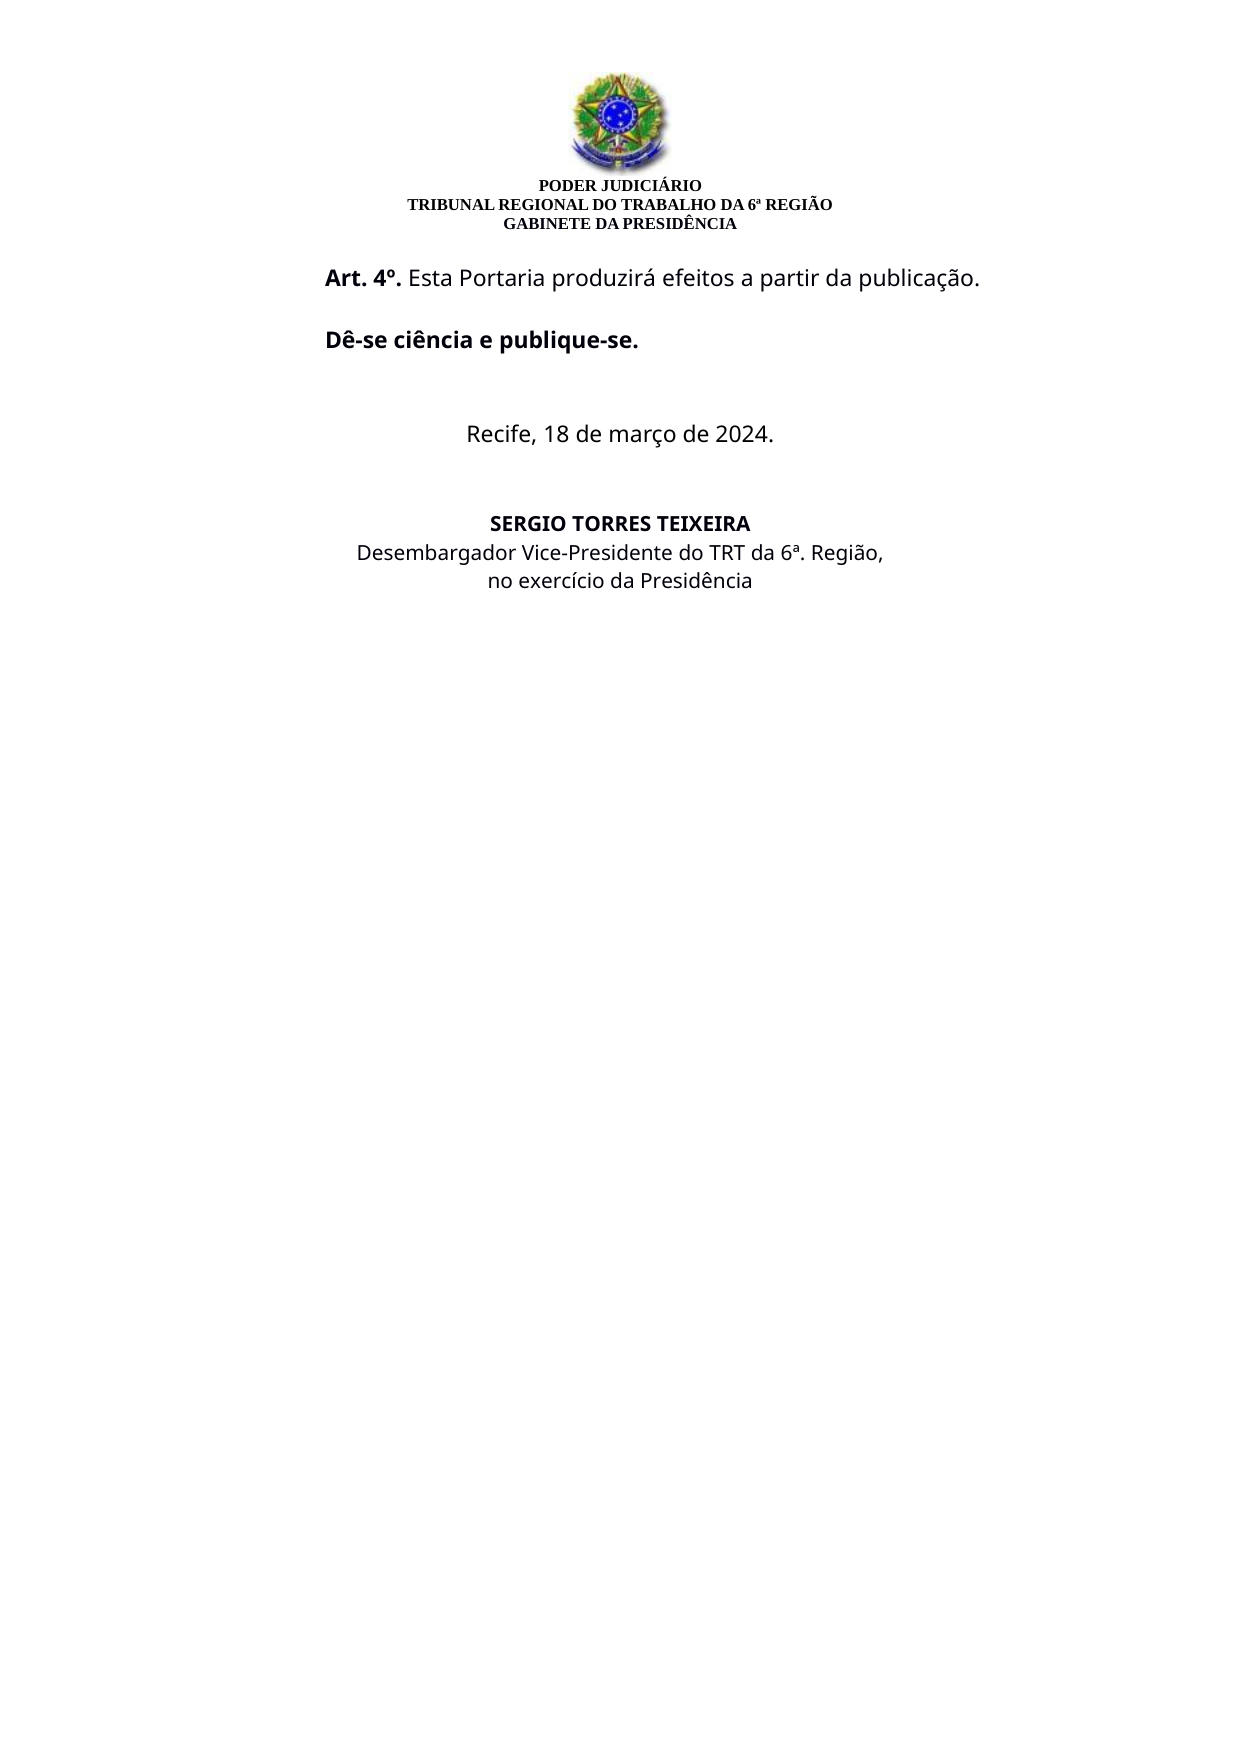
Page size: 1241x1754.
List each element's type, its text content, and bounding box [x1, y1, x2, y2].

text no exercício da Presidência [177, 566, 1063, 595]
text SERGIO TORRES TEIXEIRA Desembargador Vice-Presidente do TRT da 6ª. Região, [177, 509, 1063, 566]
text Dê-se ciência e publique-se. [177, 324, 1063, 355]
text Recife, 18 de março de 2024. [177, 418, 1063, 449]
text Art. 4º. Esta Portaria produzirá efeitos a partir da publicação. [177, 262, 1063, 293]
picture [568, 72, 672, 176]
